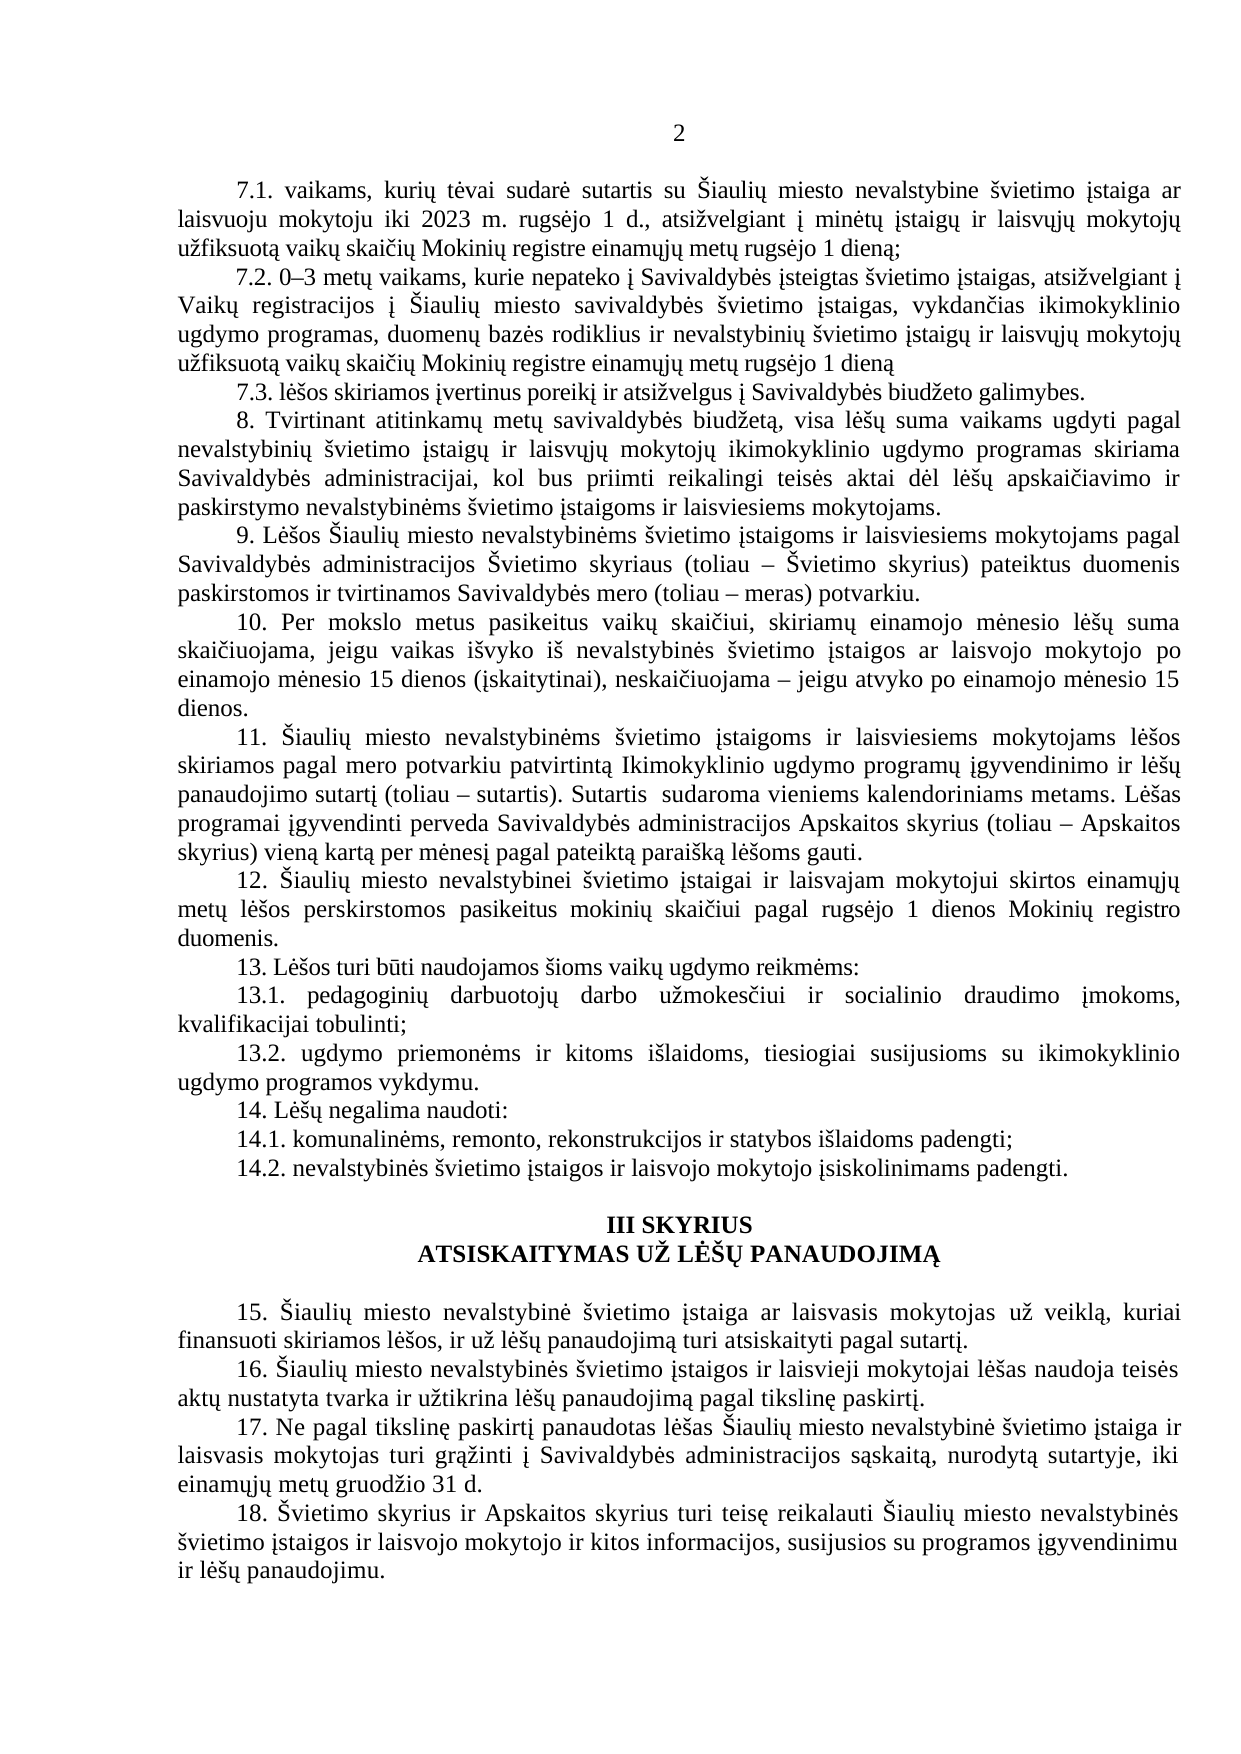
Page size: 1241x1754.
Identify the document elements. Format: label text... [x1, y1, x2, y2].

text 11. Šiaulių miesto nevalstybinėms švietimo įstaigoms ir laisviesiems mokytojams lėšos skiriamos pagal mero potvarkiu patvirtintą Ikimokyklinio ugdymo programų įgyvendinimo ir lėšų panaudojimo sutartį (toliau – sutartis). Sutartis sudaroma vieniems kalendoriniams metams. Lėšas programai įgyvendinti perveda Savivaldybės administracijos Apskaitos skyrius (toliau – Apskaitos skyrius) vieną kartą per mėnesį pagal pateiktą paraišką lėšoms gauti. [177, 722, 1181, 866]
text 13.1. pedagoginių darbuotojų darbo užmokesčiui ir socialinio draudimo įmokoms, kvalifikacijai tobulinti; [177, 981, 1181, 1038]
text 17. Ne pagal tikslinę paskirtį panaudotas lėšas Šiaulių miesto nevalstybinė švietimo įstaiga ir laisvasis mokytojas turi grąžinti į Savivaldybės administracijos sąskaitą, nurodytą sutartyje, iki einamųjų metų gruodžio 31 d. [177, 1412, 1181, 1498]
text 14. Lėšų negalima naudoti: [177, 1096, 1181, 1124]
text 14.1. komunalinėms, remonto, rekonstrukcijos ir statybos išlaidoms padengti; [177, 1124, 1181, 1153]
text 10. Per mokslo metus pasikeitus vaikų skaičiui, skiriamų einamojo mėnesio lėšų suma skaičiuojama, jeigu vaikas išvyko iš nevalstybinės švietimo įstaigos ar laisvojo mokytojo po einamojo mėnesio 15 dienos (įskaitytinai), neskaičiuojama – jeigu atvyko po einamojo mėnesio 15 dienos. [177, 607, 1181, 722]
text 16. Šiaulių miesto nevalstybinės švietimo įstaigos ir laisvieji mokytojai lėšas naudoja teisės aktų nustatyta tvarka ir užtikrina lėšų panaudojimą pagal tikslinę paskirtį. [177, 1354, 1181, 1412]
text 15. Šiaulių miesto nevalstybinė švietimo įstaiga ar laisvasis mokytojas už veiklą, kuriai finansuoti skiriamos lėšos, ir už lėšų panaudojimą turi atsiskaityti pagal sutartį. [177, 1297, 1181, 1354]
text 13.2. ugdymo priemonėms ir kitoms išlaidoms, tiesiogiai susijusioms su ikimokyklinio ugdymo programos vykdymu. [177, 1038, 1181, 1096]
text 12. Šiaulių miesto nevalstybinei švietimo įstaigai ir laisvajam mokytojui skirtos einamųjų metų lėšos perskirstomos pasikeitus mokinių skaičiui pagal rugsėjo 1 dienos Mokinių registro duomenis. [177, 866, 1181, 952]
text 9. Lėšos Šiaulių miesto nevalstybinėms švietimo įstaigoms ir laisviesiems mokytojams pagal Savivaldybės administracijos Švietimo skyriaus (toliau – Švietimo skyrius) pateiktus duomenis paskirstomos ir tvirtinamos Savivaldybės mero (toliau – meras) potvarkiu. [177, 521, 1181, 607]
text 7.2. 0–3 metų vaikams, kurie nepateko į Savivaldybės įsteigtas švietimo įstaigas, atsižvelgiant į Vaikų registracijos į Šiaulių miesto savivaldybės švietimo įstaigas, vykdančias ikimokyklinio ugdymo programas, duomenų bazės rodiklius ir nevalstybinių švietimo įstaigų ir laisvųjų mokytojų užfiksuotą vaikų skaičių Mokinių registre einamųjų metų rugsėjo 1 dieną [177, 262, 1181, 377]
text ATSISKAITYMAS UŽ LĖŠŲ PANAUDOJIMĄ [177, 1239, 1181, 1268]
text 8. Tvirtinant atitinkamų metų savivaldybės biudžetą, visa lėšų suma vaikams ugdyti pagal nevalstybinių švietimo įstaigų ir laisvųjų mokytojų ikimokyklinio ugdymo programas skiriama Savivaldybės administracijai, kol bus priimti reikalingi teisės aktai dėl lėšų apskaičiavimo ir paskirstymo nevalstybinėms švietimo įstaigoms ir laisviesiems mokytojams. [177, 406, 1181, 521]
text 13. Lėšos turi būti naudojamos šioms vaikų ugdymo reikmėms: [177, 952, 1181, 981]
text 7.1. vaikams, kurių tėvai sudarė sutartis su Šiaulių miesto nevalstybine švietimo įstaiga ar laisvuoju mokytoju iki 2023 m. rugsėjo 1 d., atsižvelgiant į minėtų įstaigų ir laisvųjų mokytojų užfiksuotą vaikų skaičių Mokinių registre einamųjų metų rugsėjo 1 dieną; [177, 176, 1181, 262]
text III SKYRIUS [177, 1211, 1181, 1239]
text 7.3. lėšos skiriamos įvertinus poreikį ir atsižvelgus į Savivaldybės biudžeto galimybes. [177, 377, 1181, 406]
text 14.2. nevalstybinės švietimo įstaigos ir laisvojo mokytojo įsiskolinimams padengti. [177, 1153, 1181, 1182]
text 18. Švietimo skyrius ir Apskaitos skyrius turi teisę reikalauti Šiaulių miesto nevalstybinės švietimo įstaigos ir laisvojo mokytojo ir kitos informacijos, susijusios su programos įgyvendinimu ir lėšų panaudojimu. [177, 1498, 1181, 1584]
